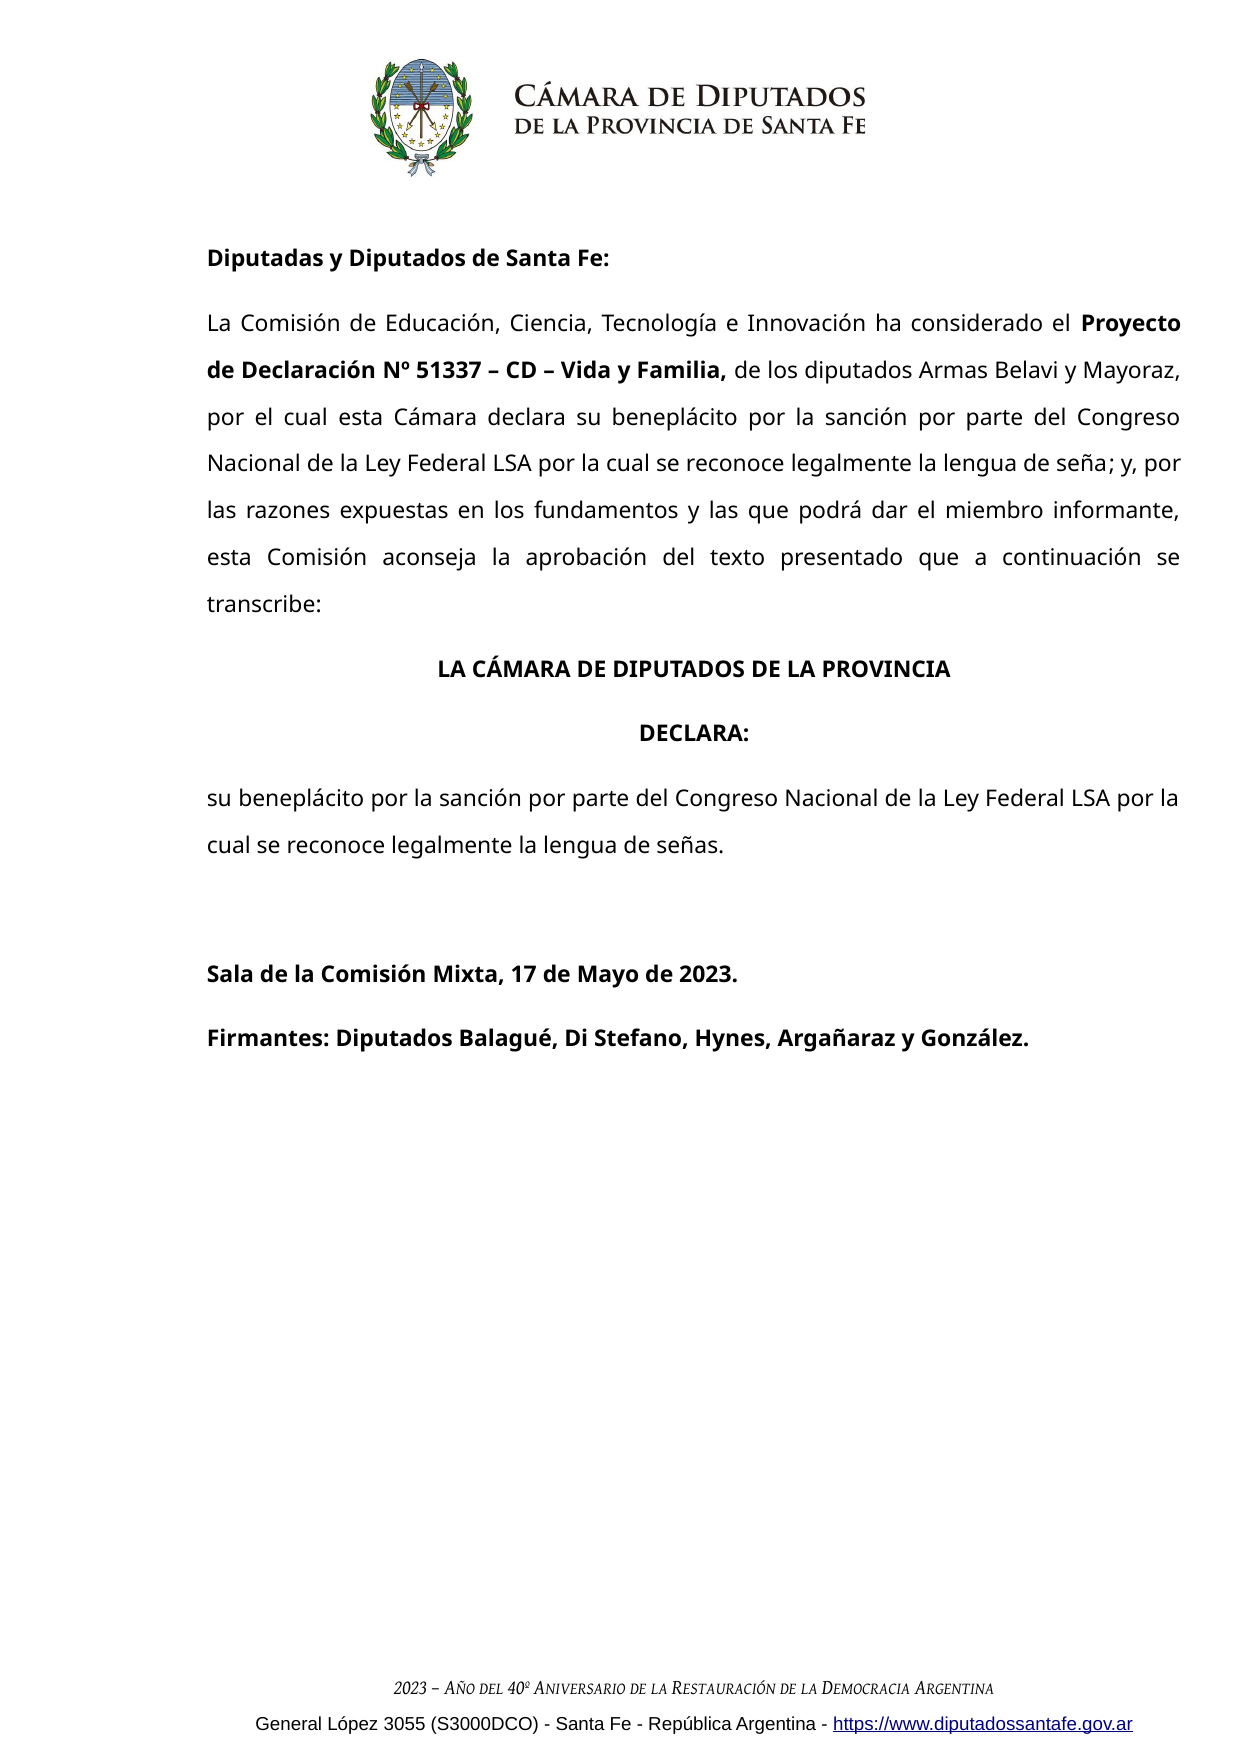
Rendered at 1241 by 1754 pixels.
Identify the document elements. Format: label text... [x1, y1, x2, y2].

text Sala de la Comisión Mixta, 17 de Mayo de 2023. [207, 958, 1181, 989]
text Diputadas y Diputados de Santa Fe: [207, 242, 1181, 273]
picture [370, 59, 866, 181]
text La Comisión de Educación, Ciencia, Tecnología e Innovación ha considerado el Proyecto de Declaración Nº 51337 – CD – Vida y Familia, de los diputados Armas Belavi y Mayoraz, por el cual esta Cámara declara su beneplácito por la sanción por parte del Congreso Nacional de la Ley Federal LSA por la cual se reconoce legalmente la lengua de seña; y, por las razones expuestas en los fundamentos y las que podrá dar el miembro informante, esta Comisión aconseja la aprobación del texto presentado que a continuación se transcribe: [207, 307, 1181, 619]
text DECLARA: [207, 717, 1181, 748]
text su beneplácito por la sanción por parte del Congreso Nacional de la Ley Federal LSA por la cual se reconoce legalmente la lengua de señas. [207, 782, 1181, 860]
text Firmantes: Diputados Balagué, Di Stefano, Hynes, Argañaraz y González. [207, 1022, 1181, 1054]
text LA CÁMARA DE DIPUTADOS DE LA PROVINCIA [207, 653, 1181, 684]
